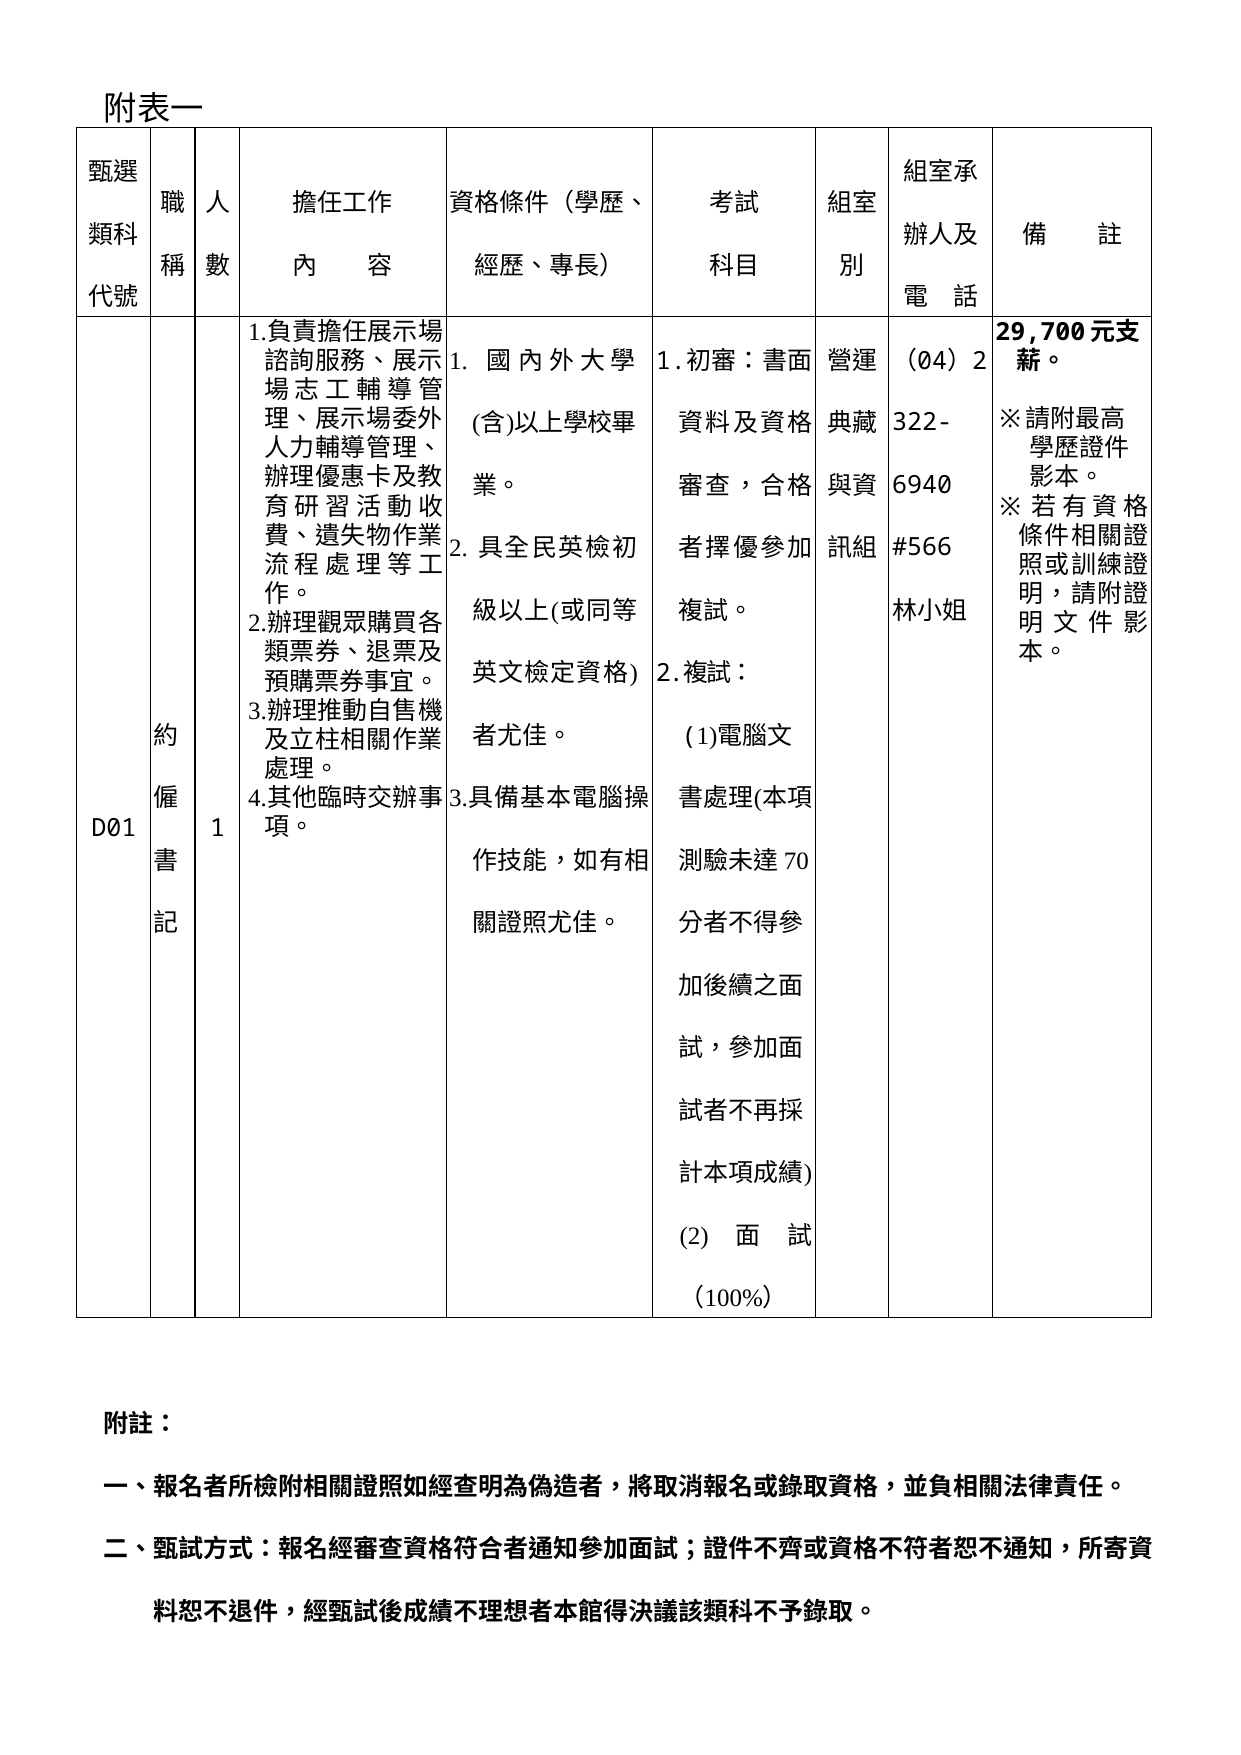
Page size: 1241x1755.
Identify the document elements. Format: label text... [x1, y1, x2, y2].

table_header 擔任工作 內 容 [240, 128, 446, 316]
table_header 資格條件（學歷、經歷、專長） [447, 128, 652, 316]
table_cell 營運典藏與資訊組 [816, 317, 888, 1317]
table_cell 1.負責擔任展示場諮詢服務、展示場志工輔導管理、展示場委外人力輔導管理、辦理優惠卡及教育研習活動收費、遺失物作業流程處理等工作。 2.辦理觀眾購買各類票券、退票及預購票券事宜。 3.辦理推動自售機及立柱相關作業處理。 4.其他臨時交辦事項。 [240, 317, 446, 1317]
table_header 考試 科目 [653, 128, 815, 316]
text 一、報名者所檢附相關證照如經查明為偽造者，將取消報名或錄取資格，並負相關法律責任。 [103, 1443, 1167, 1505]
text 二、甄試方式：報名經審查資格符合者通知參加面試；證件不齊或資格不符者恕不通知，所寄資料恕不退件，經甄試後成績不理想者本館得決議該類科不予錄取。 [103, 1505, 1167, 1630]
text 附表一 [103, 64, 1167, 127]
table_header 職稱 [151, 128, 194, 316]
table_cell 1 [196, 317, 239, 1317]
table_cell 約僱書記 [151, 317, 194, 1317]
table_cell 1. 國內外大學(含)以上學校畢業。 2. 具全民英檢初級以上(或同等英文檢定資格)者尤佳。 3.具備基本電腦操作技能，如有相關證照尤佳。 [447, 317, 652, 1317]
table_header 人數 [196, 128, 239, 316]
table_cell 29,700元支薪。 ※請附最高學歷證件影本。 ※若有資格條件相關證照或訓練證明，請附證明文件影本。 [993, 317, 1151, 1317]
table_cell （04）2322-6940 #566 林小姐 [889, 317, 992, 1317]
table_cell 1.初審：書面資料及資格審查，合格者擇優參加複試。 2.複試： (1)電腦文書處理(本項測驗未達70分者不得參加後續之面試，參加面試者不再採計本項成績) (2)面試（100%） [653, 317, 815, 1317]
table_header 組室承辦人及電 話 [889, 128, 992, 316]
table_cell D01 [77, 317, 150, 1317]
table_header 組室別 [816, 128, 888, 316]
table_header 備 註 [993, 128, 1151, 316]
text 附註： [103, 1380, 1167, 1443]
table_header 甄選類科代號 [77, 128, 150, 316]
